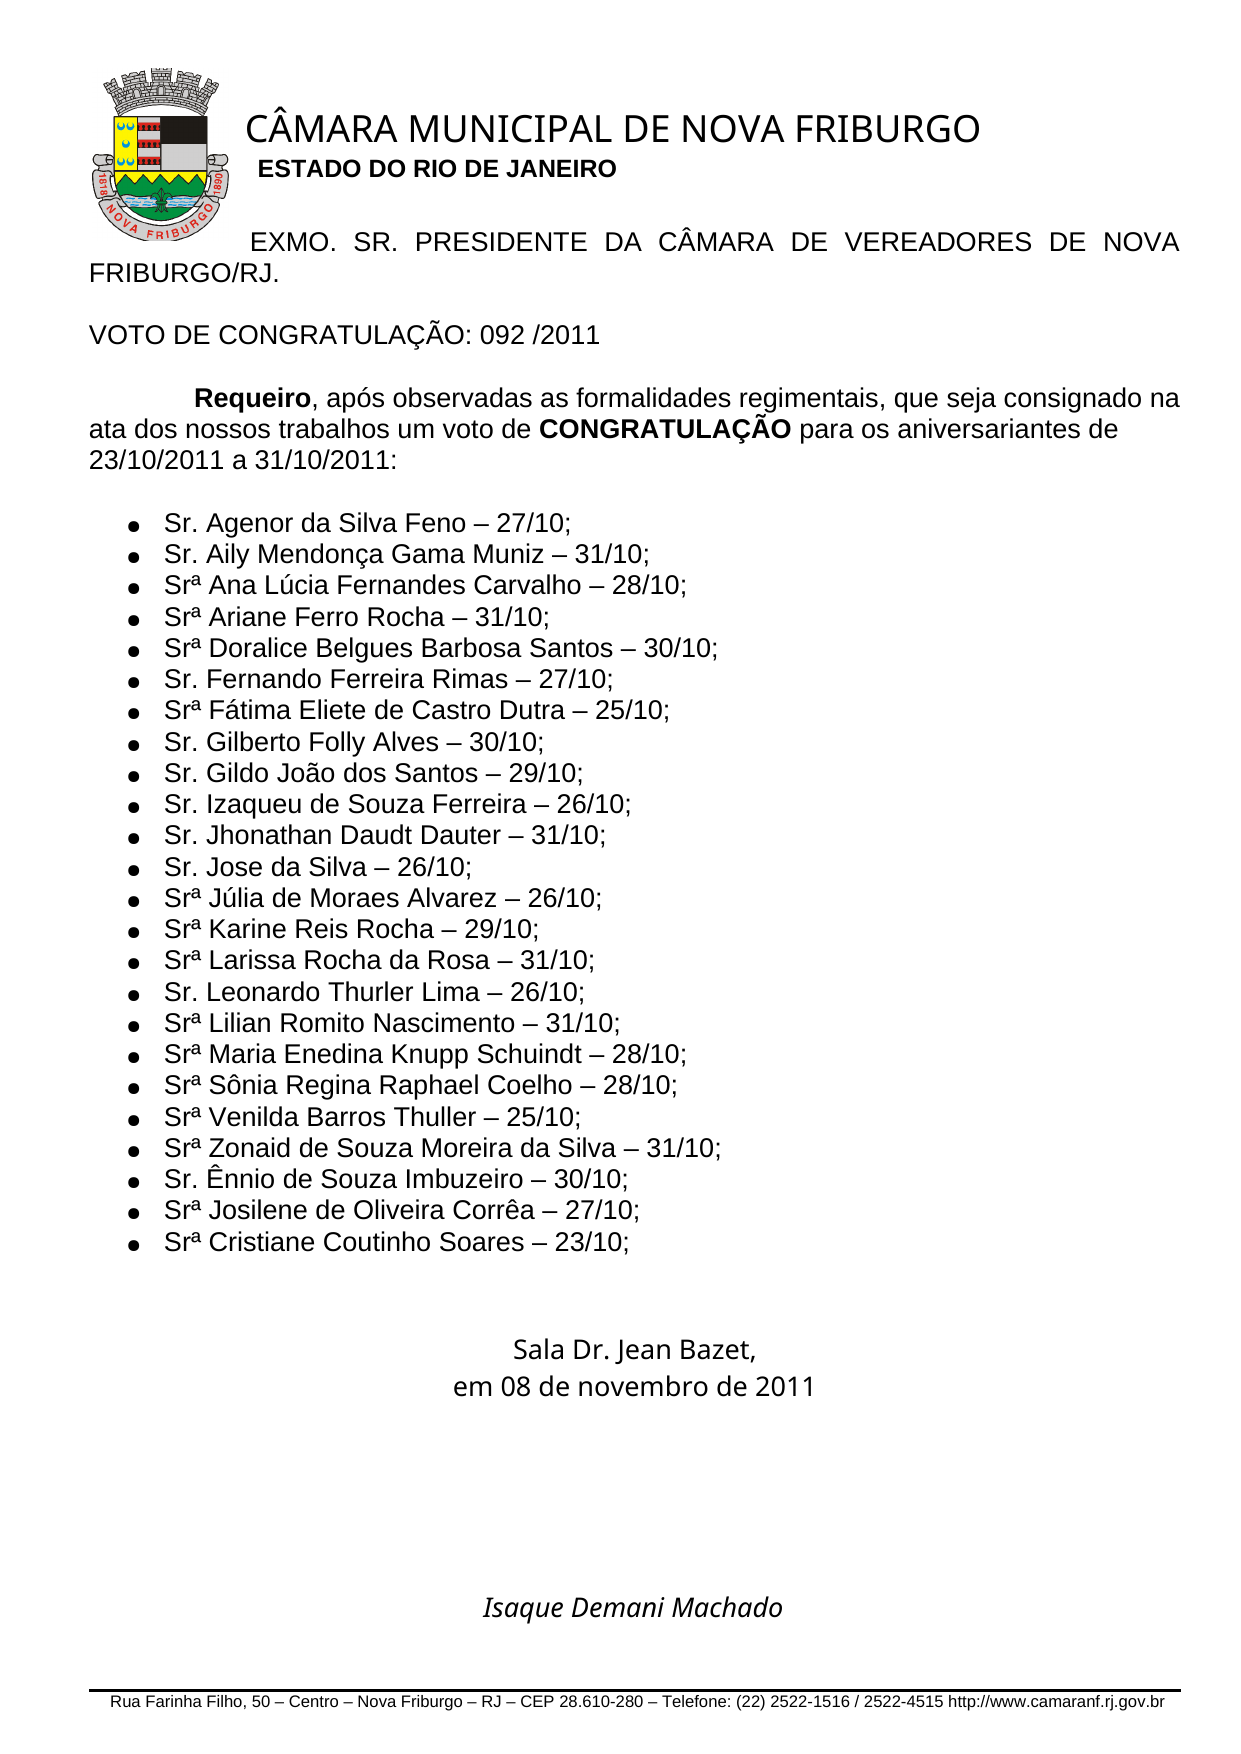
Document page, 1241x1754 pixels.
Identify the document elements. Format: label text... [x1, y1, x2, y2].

list Srª Zonaid de Souza Moreira da Silva – 31/10; [126, 1132, 1181, 1163]
list Srª Lilian Romito Nascimento – 31/10; [126, 1007, 1181, 1038]
list Sr. Jose da Silva – 26/10; [126, 851, 1181, 882]
list Srª Júlia de Moraes Alvarez – 26/10; [126, 882, 1181, 913]
text Isaque Demani Machado [89, 1589, 1181, 1626]
text EXMO. SR. PRESIDENTE DA CÂMARA DE VEREADORES DE NOVA FRIBURGO/RJ. [89, 226, 1181, 288]
list Srª Josilene de Oliveira Corrêa – 27/10; [126, 1194, 1181, 1226]
list Sr. Fernando Ferreira Rimas – 27/10; [126, 663, 1181, 694]
list Srª Larissa Rocha da Rosa – 31/10; [126, 944, 1181, 976]
text Sala Dr. Jean Bazet, [89, 1331, 1181, 1367]
list Sr. Jhonathan Daudt Dauter – 31/10; [126, 819, 1181, 851]
list Srª Ariane Ferro Rocha – 31/10; [126, 601, 1181, 632]
text Requeiro, após observadas as formalidades regimentais, que seja consignado na ata dos nossos trabalhos um voto de CONGRATULAÇÃO para os aniversariantes de 23/10/2011 a 31/10/2011: [89, 382, 1181, 476]
list Sr. Gildo João dos Santos – 29/10; [126, 757, 1181, 788]
list Srª Cristiane Coutinho Soares – 23/10; [126, 1226, 1181, 1257]
list Srª Sônia Regina Raphael Coelho – 28/10; [126, 1069, 1181, 1101]
list Srª Ana Lúcia Fernandes Carvalho – 28/10; [126, 569, 1181, 601]
list Sr. Leonardo Thurler Lima – 26/10; [126, 976, 1181, 1007]
list Sr. Agenor da Silva Feno – 27/10; [126, 507, 1181, 538]
text em 08 de novembro de 2011 [89, 1367, 1181, 1404]
list Srª Venilda Barros Thuller – 25/10; [126, 1101, 1181, 1132]
list Srª Fátima Eliete de Castro Dutra – 25/10; [126, 694, 1181, 726]
list Sr. Aily Mendonça Gama Muniz – 31/10; [126, 538, 1181, 569]
list Srª Maria Enedina Knupp Schuindt – 28/10; [126, 1038, 1181, 1069]
text VOTO DE CONGRATULAÇÃO: 092 /2011 [89, 319, 1181, 351]
list Srª Doralice Belgues Barbosa Santos – 30/10; [126, 632, 1181, 663]
list Srª Karine Reis Rocha – 29/10; [126, 913, 1181, 944]
list Sr. Izaqueu de Souza Ferreira – 26/10; [126, 788, 1181, 819]
list Sr. Gilberto Folly Alves – 30/10; [126, 726, 1181, 757]
list Sr. Ênnio de Souza Imbuzeiro – 30/10; [126, 1163, 1181, 1194]
